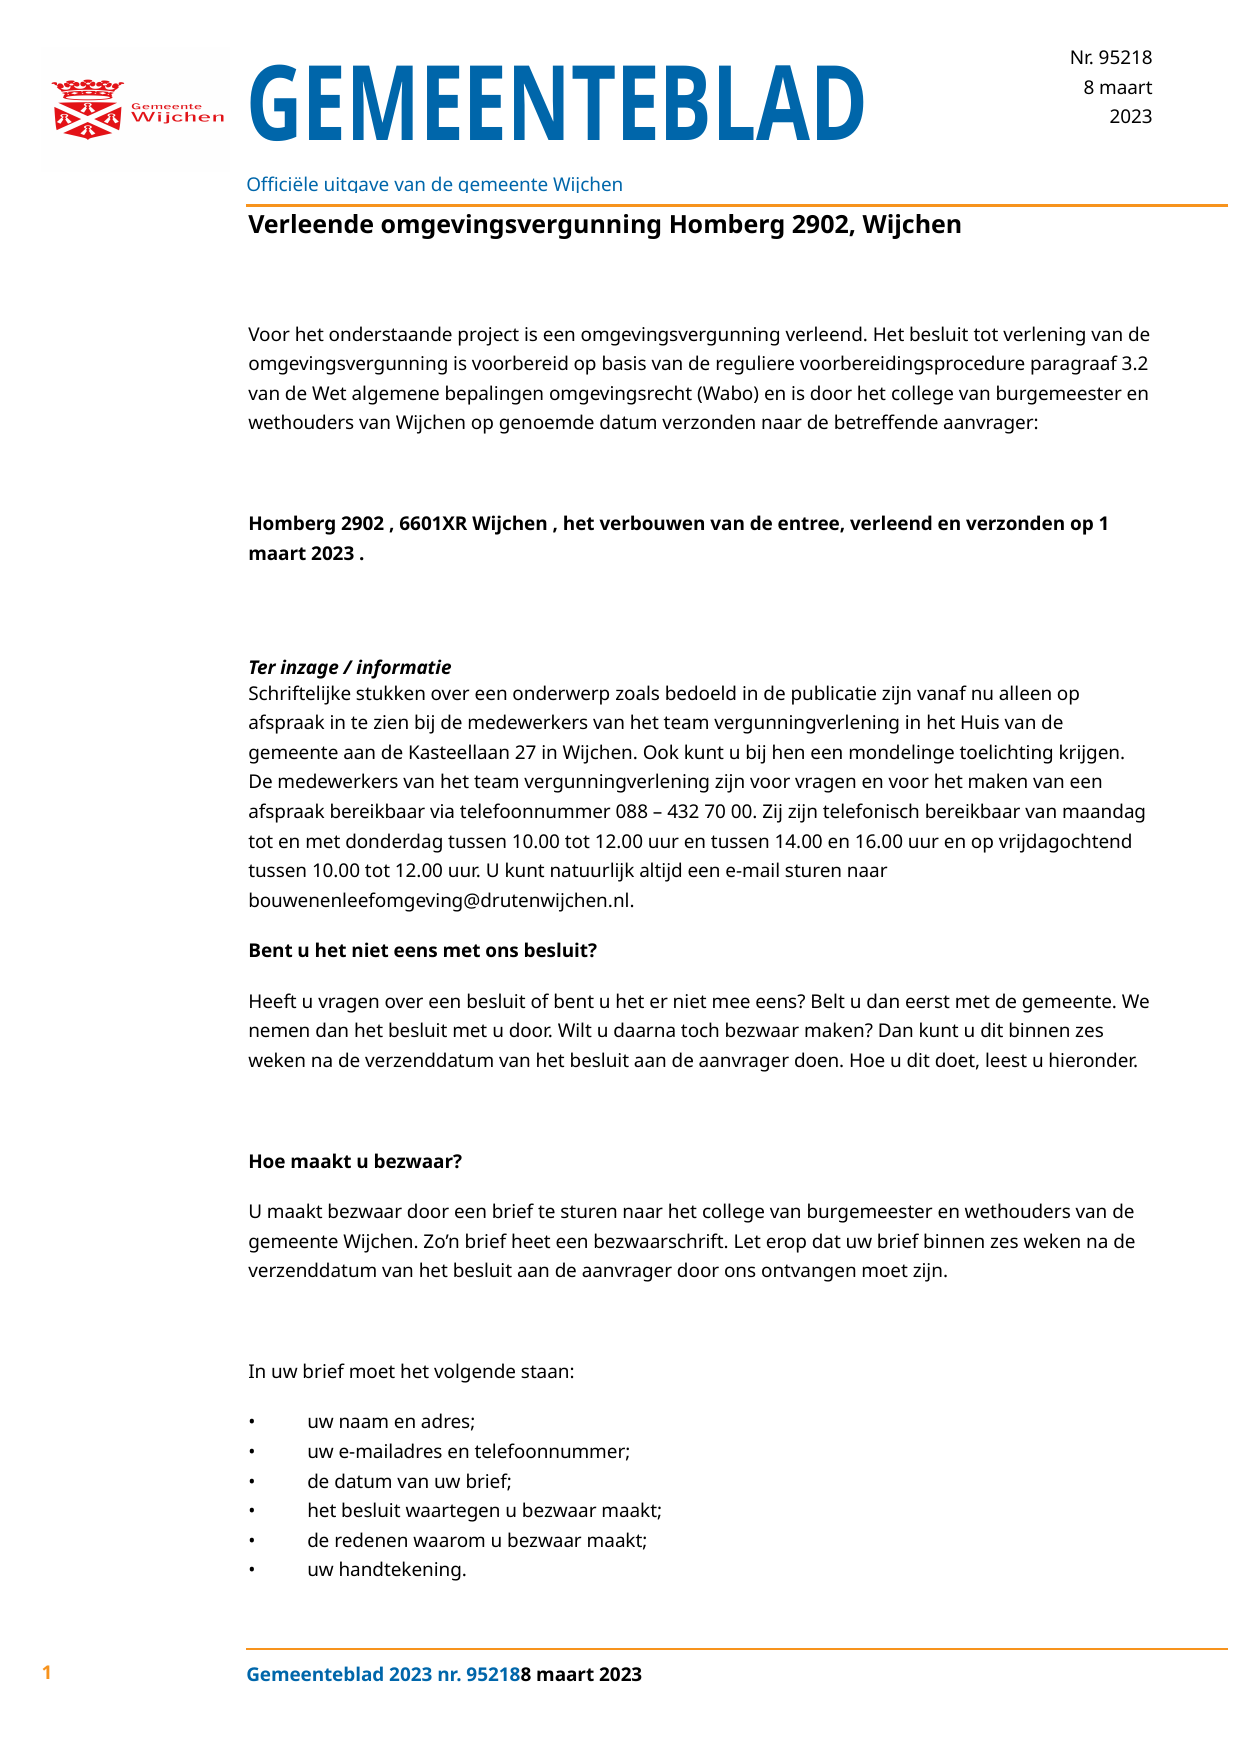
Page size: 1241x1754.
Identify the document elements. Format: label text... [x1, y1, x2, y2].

text Verleende omgevingsvergunning Homberg 2902, Wijchen [248, 207, 1152, 241]
picture [41, 47, 231, 172]
list uw e-mailadres en telefoonnummer; [248, 1438, 1152, 1464]
text Schriftelijke stukken over een onderwerp zoals bedoeld in de publicatie zijn vanaf nu alleen op afspraak in te zien bij de medewerkers van het team vergunningverlening in het Huis van de gemeente aan de Kasteellaan 27 in Wijchen. Ook kunt u bij hen een mondelinge toelichting krijgen. De medewerkers van het team vergunningverlening zijn voor vragen en voor het maken van een afspraak bereikbaar via telefoonnummer 088 – 432 70 00. Zij zijn telefonisch bereikbaar van maandag tot en met donderdag tussen 10.00 tot 12.00 uur en tussen 14.00 en 16.00 uur en op vrijdagochtend tussen 10.00 tot 12.00 uur. U kunt natuurlijk altijd een e-mail sturen naar bouwenenleefomgeving@drutenwijchen.nl. [248, 680, 1152, 913]
text Bent u het niet eens met ons besluit? [248, 937, 1152, 963]
text Ter inzage / informatie [248, 654, 1152, 680]
text Voor het onderstaande project is een omgevingsvergunning verleend. Het besluit tot verlening van de omgevingsvergunning is voorbereid op basis van de reguliere voorbereidingsprocedure paragraaf 3.2 van de Wet algemene bepalingen omgevingsrecht (Wabo) en is door het college van burgemeester en wethouders van Wijchen op genoemde datum verzonden naar de betreffende aanvrager: [248, 321, 1152, 435]
text U maakt bezwaar door een brief te sturen naar het college van burgemeester en wethouders van de gemeente Wijchen. Zo’n brief heet een bezwaarschrift. Let erop dat uw brief binnen zes weken na de verzenddatum van het besluit aan de aanvrager door ons ontvangen moet zijn. [248, 1198, 1152, 1283]
list de redenen waarom u bezwaar maakt; [248, 1527, 1152, 1553]
text Homberg 2902 , 6601XR Wijchen , het verbouwen van de entree, verleend en verzonden op 1 maart 2023 . [248, 510, 1152, 566]
text Hoe maakt u bezwaar? [248, 1148, 1152, 1174]
list uw handtekening. [248, 1557, 1152, 1582]
text In uw brief moet het volgende staan: [248, 1358, 1152, 1384]
text Heeft u vragen over een besluit of bent u het er niet mee eens? Belt u dan eerst met de gemeente. We nemen dan het besluit met u door. Wilt u daarna toch bezwaar maken? Dan kunt u dit binnen zes weken na de verzenddatum van het besluit aan de aanvrager doen. Hoe u dit doet, leest u hieronder. [248, 988, 1152, 1073]
list de datum van uw brief; [248, 1468, 1152, 1494]
list uw naam en adres; [248, 1409, 1152, 1434]
list het besluit waartegen u bezwaar maakt; [248, 1497, 1152, 1523]
